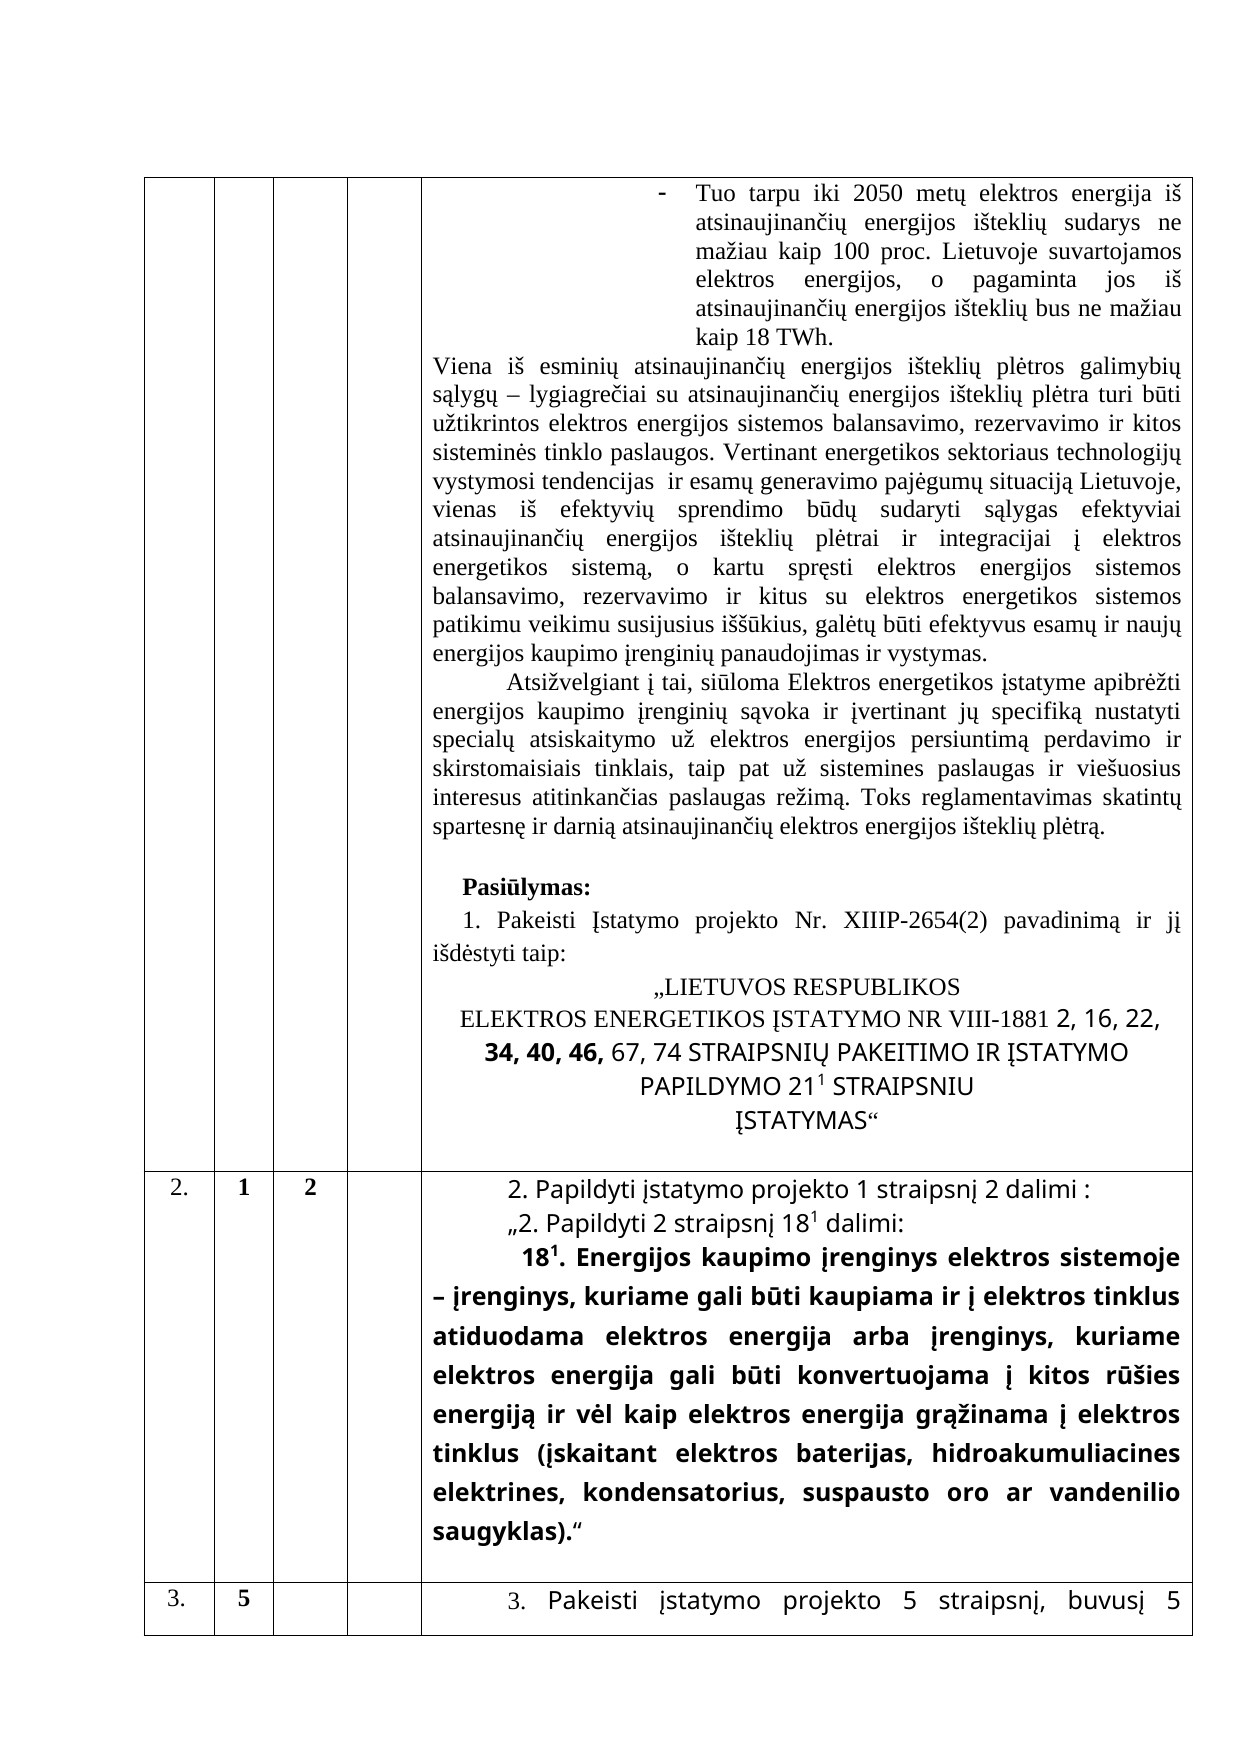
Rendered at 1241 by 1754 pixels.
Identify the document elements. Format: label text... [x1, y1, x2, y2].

table_cell 5 [215, 1583, 273, 1635]
table_cell 3. Pakeisti įstatymo projekto 5 straipsnį, buvusį 5 [422, 1583, 1192, 1635]
table_cell [145, 178, 214, 1171]
table_cell [348, 1172, 421, 1582]
table_cell 3. [145, 1583, 214, 1635]
table_cell [215, 178, 273, 1171]
table_cell [348, 1583, 421, 1635]
table_cell [274, 1583, 347, 1635]
table_cell 2. Papildyti įstatymo projekto 1 straipsnį 2 dalimi : „2. Papildyti 2 straipsnį 181 dalimi: 181. Energijos kaupimo įrenginys elektros sistemoje – įrenginys, kuriame gali būti kaupiama ir į elektros tinklus atiduodama elektros energija arba įrenginys, kuriame elektros energija gali būti konvertuojama į kitos rūšies energiją ir vėl kaip elektros energija grąžinama į elektros tinklus (įskaitant elektros baterijas, hidroakumuliacines elektrines, kondensatorius, suspausto oro ar vandenilio saugyklas).“ [422, 1172, 1192, 1582]
table_cell 2. [145, 1172, 214, 1582]
table_cell [274, 178, 347, 1171]
table_cell 2 [274, 1172, 347, 1582]
table_cell [348, 178, 421, 1171]
table_cell 1 [215, 1172, 273, 1582]
table_cell Argumentai: 2018 m. birželio 21 d. Lietuvos Respublikos Seime patvirtintoje Lietuvos Respublikos nacionalinės energetinės nepriklausomybės strategijoje (toliau – NENS) kaip pagrindinis tikslas atsinaujinančių energijos išteklių srityje nustatytas tolesnis atsinaujinančių energijos išteklių dalies didinimas Lietuvos vidaus energijos gamyboje ir galutiniame energijos suvartojimo balanse, taip mažinant priklausomybę nuo iškastinio kuro importo ir didinant vietinės elektros energijos gamybos pajėgumus. NENS numatoma, kad: Iki 2020 metų elektros energijos galutinio suvartojimo atsinaujinančių energijos išteklių dalis Lietuvoje didės iki 30 proc. ir sudarys ne mažiau kaip 3 TWh. Prognozuojama, kad iš vėjo pagaminama elektros energija taps pagrindine atsinaujinančių energijos išteklių energija ir iki 2020 metų galėtų siekti iki 44 proc., o saulės elektrinėse pagaminta elektros energija – iki 6 proc. Iki 2025 metų ne mažiau kaip 38 proc. Lietuvoje suvartojamos elektros energijos bus pagaminta iš atsinaujinančių energijos išteklių ir sudarys ne mažiau kaip 5 TWh (iš vėjo energijos - ne mažiau kaip 50 proc. elektros energijos, o iš saulės šviesos energijos – 20 proc. elektros energijos). Iki 2030 metų ne mažiau kaip 45 proc. Lietuvoje suvartojamos elektros energijos bus pagaminta iš atsinaujinančių energijos išteklių ir sudarys ne mažiau kaip 7 TWh (iš vėjo energijos galėtų būti gaminama didžioji dalis – ne mažiau kaip 53 proc. – elektros energijos, o iš saulės šviesos energijos – 22 proc. elektros energijos). Tuo tarpu iki 2050 metų elektros energija iš atsinaujinančių energijos išteklių sudarys ne mažiau kaip 100 proc. Lietuvoje suvartojamos elektros energijos, o pagaminta jos iš atsinaujinančių energijos išteklių bus ne mažiau kaip 18 TWh. Viena iš esminių atsinaujinančių energijos išteklių plėtros galimybių sąlygų – lygiagrečiai su atsinaujinančių energijos išteklių plėtra turi būti užtikrintos elektros energijos sistemos balansavimo, rezervavimo ir kitos sisteminės tinklo paslaugos. Vertinant energetikos sektoriaus technologijų vystymosi tendencijas ir esamų generavimo pajėgumų situaciją Lietuvoje, vienas iš efektyvių sprendimo būdų sudaryti sąlygas efektyviai atsinaujinančių energijos išteklių plėtrai ir integracijai į elektros energetikos sistemą, o kartu spręsti elektros energijos sistemos balansavimo, rezervavimo ir kitus su elektros energetikos sistemos patikimu veikimu susijusius iššūkius, galėtų būti efektyvus esamų ir naujų energijos kaupimo įrenginių panaudojimas ir vystymas. Atsižvelgiant į tai, siūloma Elektros energetikos įstatyme apibrėžti energijos kaupimo įrenginių sąvoka ir įvertinant jų specifiką nustatyti specialų atsiskaitymo už elektros energijos persiuntimą perdavimo ir skirstomaisiais tinklais, taip pat už sistemines paslaugas ir viešuosius interesus atitinkančias paslaugas režimą. Toks reglamentavimas skatintų spartesnę ir darnią atsinaujinančių elektros energijos išteklių plėtrą. Pasiūlymas: 1. Pakeisti Įstatymo projekto Nr. XIIIP-2654(2) pavadinimą ir jį išdėstyti taip: „LIETUVOS RESPUBLIKOS ELEKTROS ENERGETIKOS ĮSTATYMO NR VIII-1881 2, 16, 22, 34, 40, 46, 67, 74 STRAIPSNIŲ PAKEITIMO IR ĮSTATYMO PAPILDYMO 211 STRAIPSNIU ĮSTATYMAS“ [422, 178, 1192, 1171]
